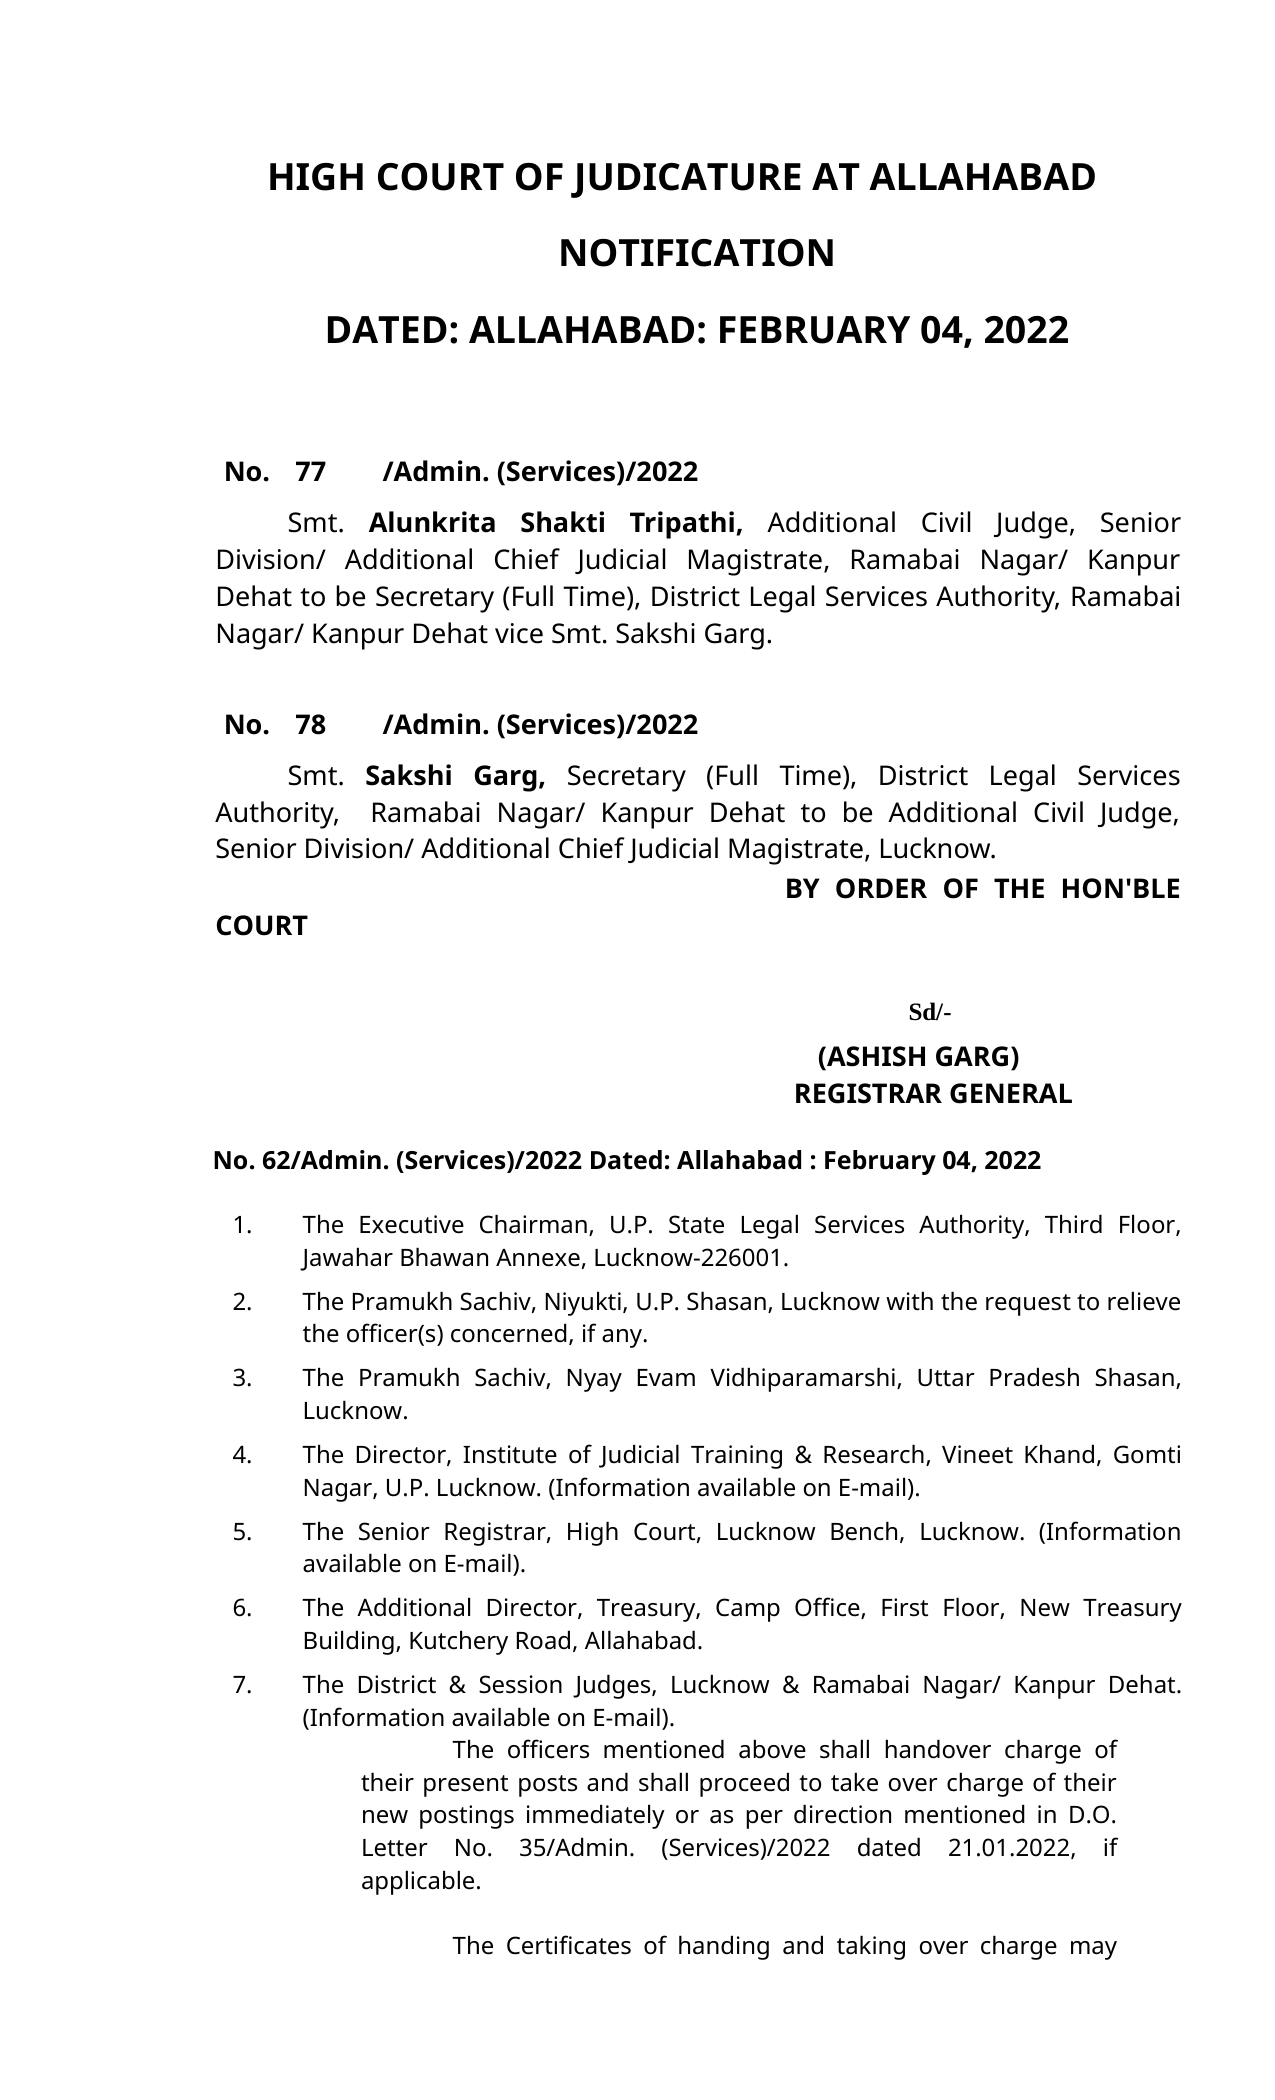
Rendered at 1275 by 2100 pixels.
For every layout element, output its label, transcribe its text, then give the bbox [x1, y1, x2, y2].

text Smt. Alunkrita Shakti Tripathi, Additional Civil Judge, Senior Division/ Additional Chief Judicial Magistrate, Ramabai Nagar/ Kanpur Dehat to be Secretary (Full Time), District Legal Services Authority, Ramabai Nagar/ Kanpur Dehat vice Smt. Sakshi Garg. [215, 503, 1181, 651]
table_header No. [212, 441, 284, 503]
table_cell The Director, Institute of Judicial Training & Research, Vineet Khand, Gomti Nagar, U.P. Lucknow. (Information available on E-mail). [297, 1432, 1189, 1509]
title HIGH COURT OF JUDICATURE AT ALLAHABAD [175, 150, 1189, 201]
text (ASHISH GARG) [175, 1037, 1209, 1074]
subtitle DATED: ALLAHABAD: FEBRUARY 04, 2022 [212, 303, 1181, 354]
table_cell [227, 1585, 297, 1662]
table_header The Executive Chairman, U.P. State Legal Services Authority, Third Floor, Jawahar Bhawan Annexe, Lucknow-226001. [297, 1202, 1189, 1279]
table_header No. [212, 694, 284, 756]
table_header [227, 1202, 297, 1279]
subtitle NOTIFICATION [212, 227, 1181, 278]
table_cell [227, 1355, 297, 1432]
table_cell [227, 1432, 297, 1509]
text REGISTRAR GENERAL [175, 1074, 1209, 1111]
table_header /Admin. (Services)/2022 [371, 441, 771, 503]
table_cell The Pramukh Sachiv, Niyukti, U.P. Shasan, Lucknow with the request to relieve the officer(s) concerned, if any. [297, 1279, 1189, 1355]
table_cell The District & Session Judges, Lucknow & Ramabai Nagar/ Kanpur Dehat. (Information available on E-mail). The officers mentioned above shall handover charge of their present posts and shall proceed to take over charge of their new postings immediately or as per direction mentioned in D.O. Letter No. 35/Admin. (Services)/2022 dated 21.01.2022, if applicable. The Certificates of handing and taking over charge may [297, 1662, 1189, 1967]
table_cell [227, 1509, 297, 1585]
text Smt. Sakshi Garg, Secretary (Full Time), District Legal Services Authority, Ramabai Nagar/ Kanpur Dehat to be Additional Civil Judge, Senior Division/ Additional Chief Judicial Magistrate, Lucknow. [215, 756, 1181, 867]
table_cell The Senior Registrar, High Court, Lucknow Bench, Lucknow. (Information available on E-mail). [297, 1509, 1189, 1585]
text BY ORDER OF THE HON'BLE COURT [215, 870, 1181, 944]
table_header 78 [284, 694, 371, 756]
table_cell The Pramukh Sachiv, Nyay Evam Vidhiparamarshi, Uttar Pradesh Shasan, Lucknow. [297, 1355, 1189, 1432]
table_header /Admin. (Services)/2022 [371, 694, 771, 756]
table_header 77 [284, 441, 371, 503]
table_cell The Additional Director, Treasury, Camp Office, First Floor, New Treasury Building, Kutchery Road, Allahabad. [297, 1585, 1189, 1662]
table_cell [227, 1662, 297, 1967]
text No. 62/Admin. (Services)/2022 Dated: Allahabad : February 04, 2022 [62, 1148, 1181, 1175]
table_cell [227, 1279, 297, 1355]
